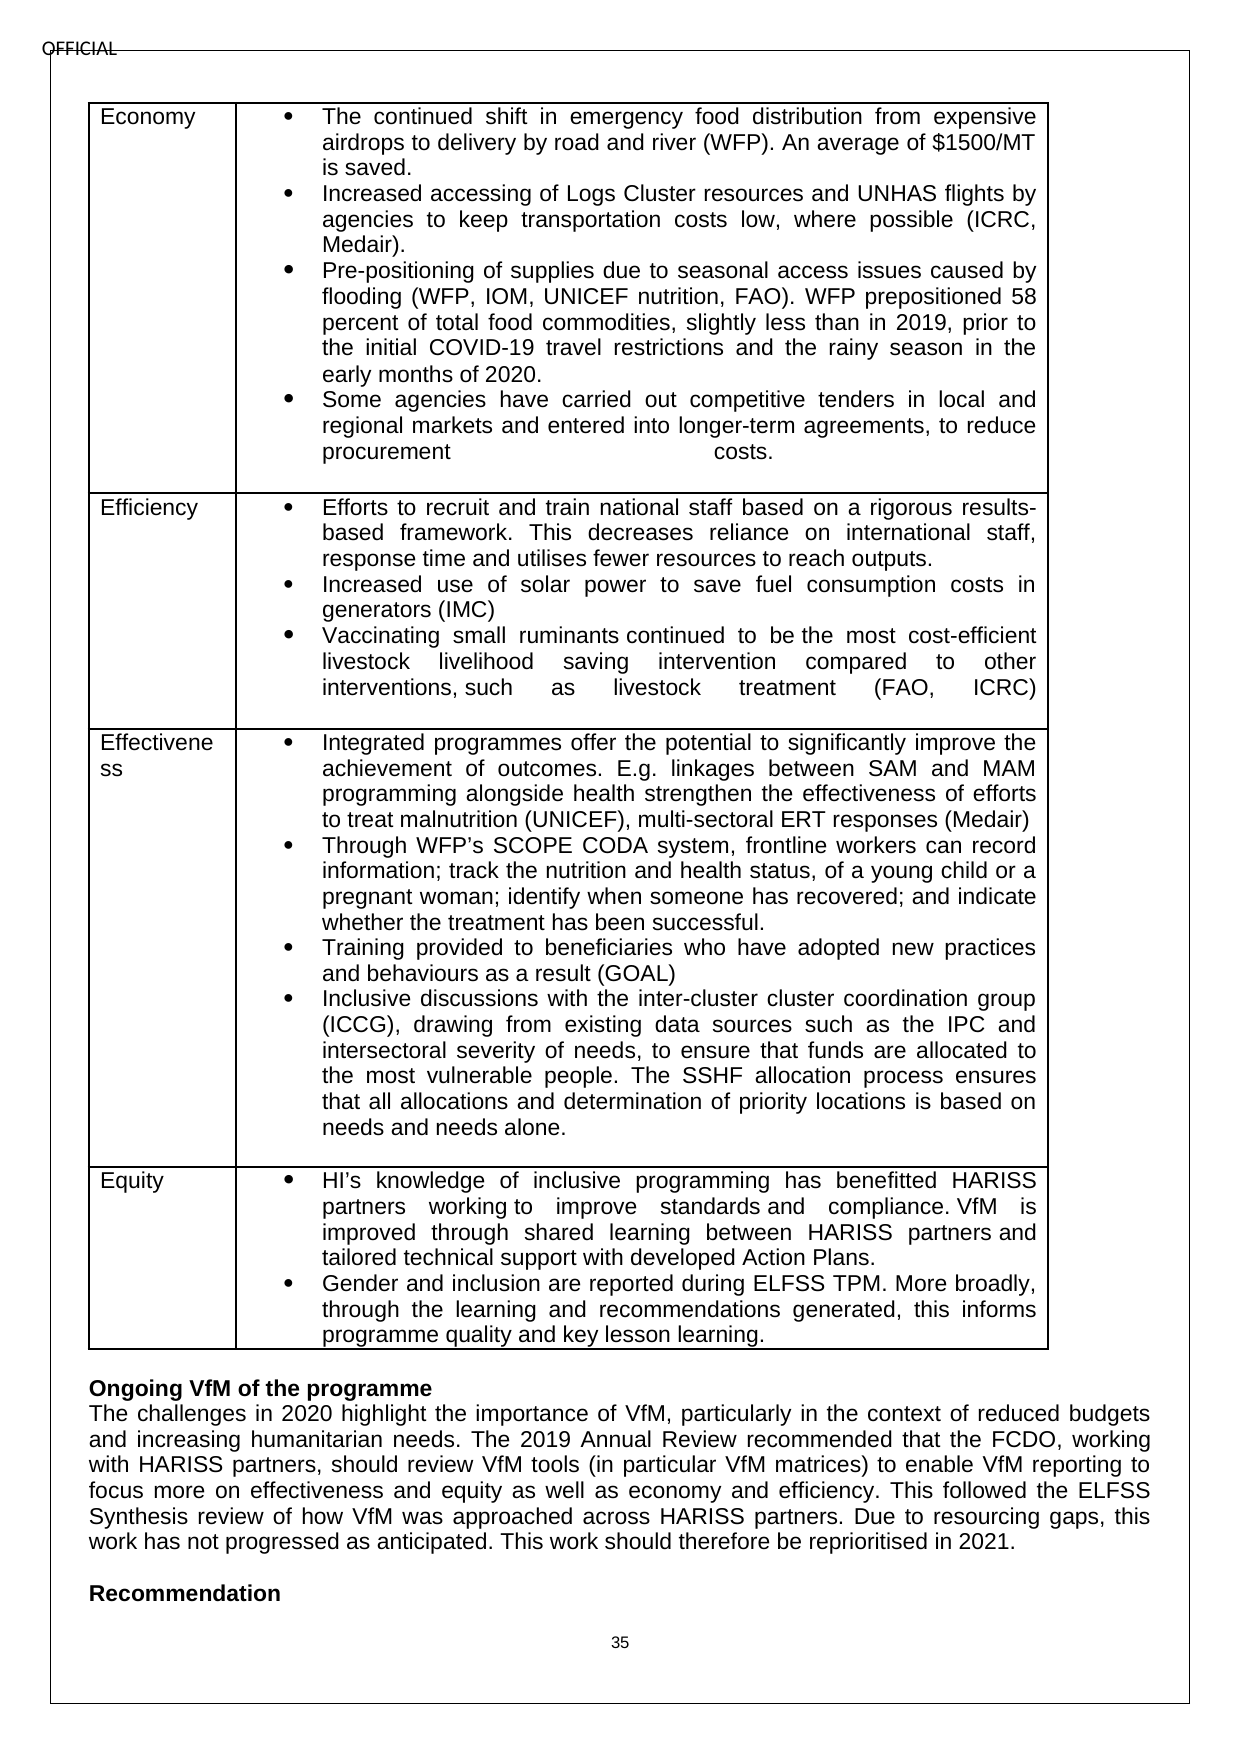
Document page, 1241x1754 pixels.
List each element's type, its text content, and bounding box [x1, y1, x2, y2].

text The challenges in 2020 highlight the importance of VfM, particularly in the context of reduced budgets and increasing humanitarian needs. The 2019 Annual Review recommended that the FCDO, working with HARISS partners, should review VfM tools (in particular VfM matrices) to enable VfM reporting to focus more on effectiveness and equity as well as economy and efficiency. This followed the ELFSS Synthesis review of how VfM was approached across HARISS partners. Due to resourcing gaps, this work has not progressed as anticipated. This work should therefore be reprioritised in 2021. [89, 1401, 1152, 1554]
table_cell Efforts to recruit and train national staff based on a rigorous results-based framework. This decreases reliance on international staff, response time and utilises fewer resources to reach outputs. Increased use of solar power to save fuel consumption costs in generators (IMC) Vaccinating small ruminants continued to be the most cost-efficient livestock livelihood saving intervention compared to other interventions, such as livestock treatment (FAO, ICRC) [237, 494, 1047, 728]
table_cell Effectiveness [90, 730, 235, 1166]
table_cell The continued shift in emergency food distribution from expensive airdrops to delivery by road and river (WFP). An average of $1500/MT is saved. Increased accessing of Logs Cluster resources and UNHAS flights by agencies to keep transportation costs low, where possible (ICRC, Medair). Pre-positioning of supplies due to seasonal access issues caused by flooding (WFP, IOM, UNICEF nutrition, FAO). WFP prepositioned 58 percent of total food commodities, slightly less than in 2019, prior to the initial COVID-19 travel restrictions and the rainy season in the early months of 2020. Some agencies have carried out competitive tenders in local and regional markets and entered into longer-term agreements, to reduce procurement costs. [237, 104, 1047, 492]
text Ongoing VfM of the programme [89, 1375, 1152, 1401]
table_cell Integrated programmes offer the potential to significantly improve the achievement of outcomes. E.g. linkages between SAM and MAM programming alongside health strengthen the effectiveness of efforts to treat malnutrition (UNICEF), multi-sectoral ERT responses (Medair) Through WFP’s SCOPE CODA system, frontline workers can record information; track the nutrition and health status, of a young child or a pregnant woman; identify when someone has recovered; and indicate whether the treatment has been successful. Training provided to beneficiaries who have adopted new practices and behaviours as a result (GOAL) Inclusive discussions with the inter-cluster cluster coordination group (ICCG), drawing from existing data sources such as the IPC and intersectoral severity of needs, to ensure that funds are allocated to the most vulnerable people. The SSHF allocation process ensures that all allocations and determination of priority locations is based on needs and needs alone. [237, 730, 1047, 1166]
table_cell Equity [90, 1168, 235, 1347]
table_cell Efficiency [90, 494, 235, 728]
table_cell HI’s knowledge of inclusive programming has benefitted HARISS partners working to improve standards and compliance. VfM is improved through shared learning between HARISS partners and tailored technical support with developed Action Plans. Gender and inclusion are reported during ELFSS TPM. More broadly, through the learning and recommendations generated, this informs programme quality and key lesson learning. [237, 1168, 1047, 1347]
text Recommendation [89, 1580, 1152, 1606]
table_cell Economy [90, 104, 235, 492]
